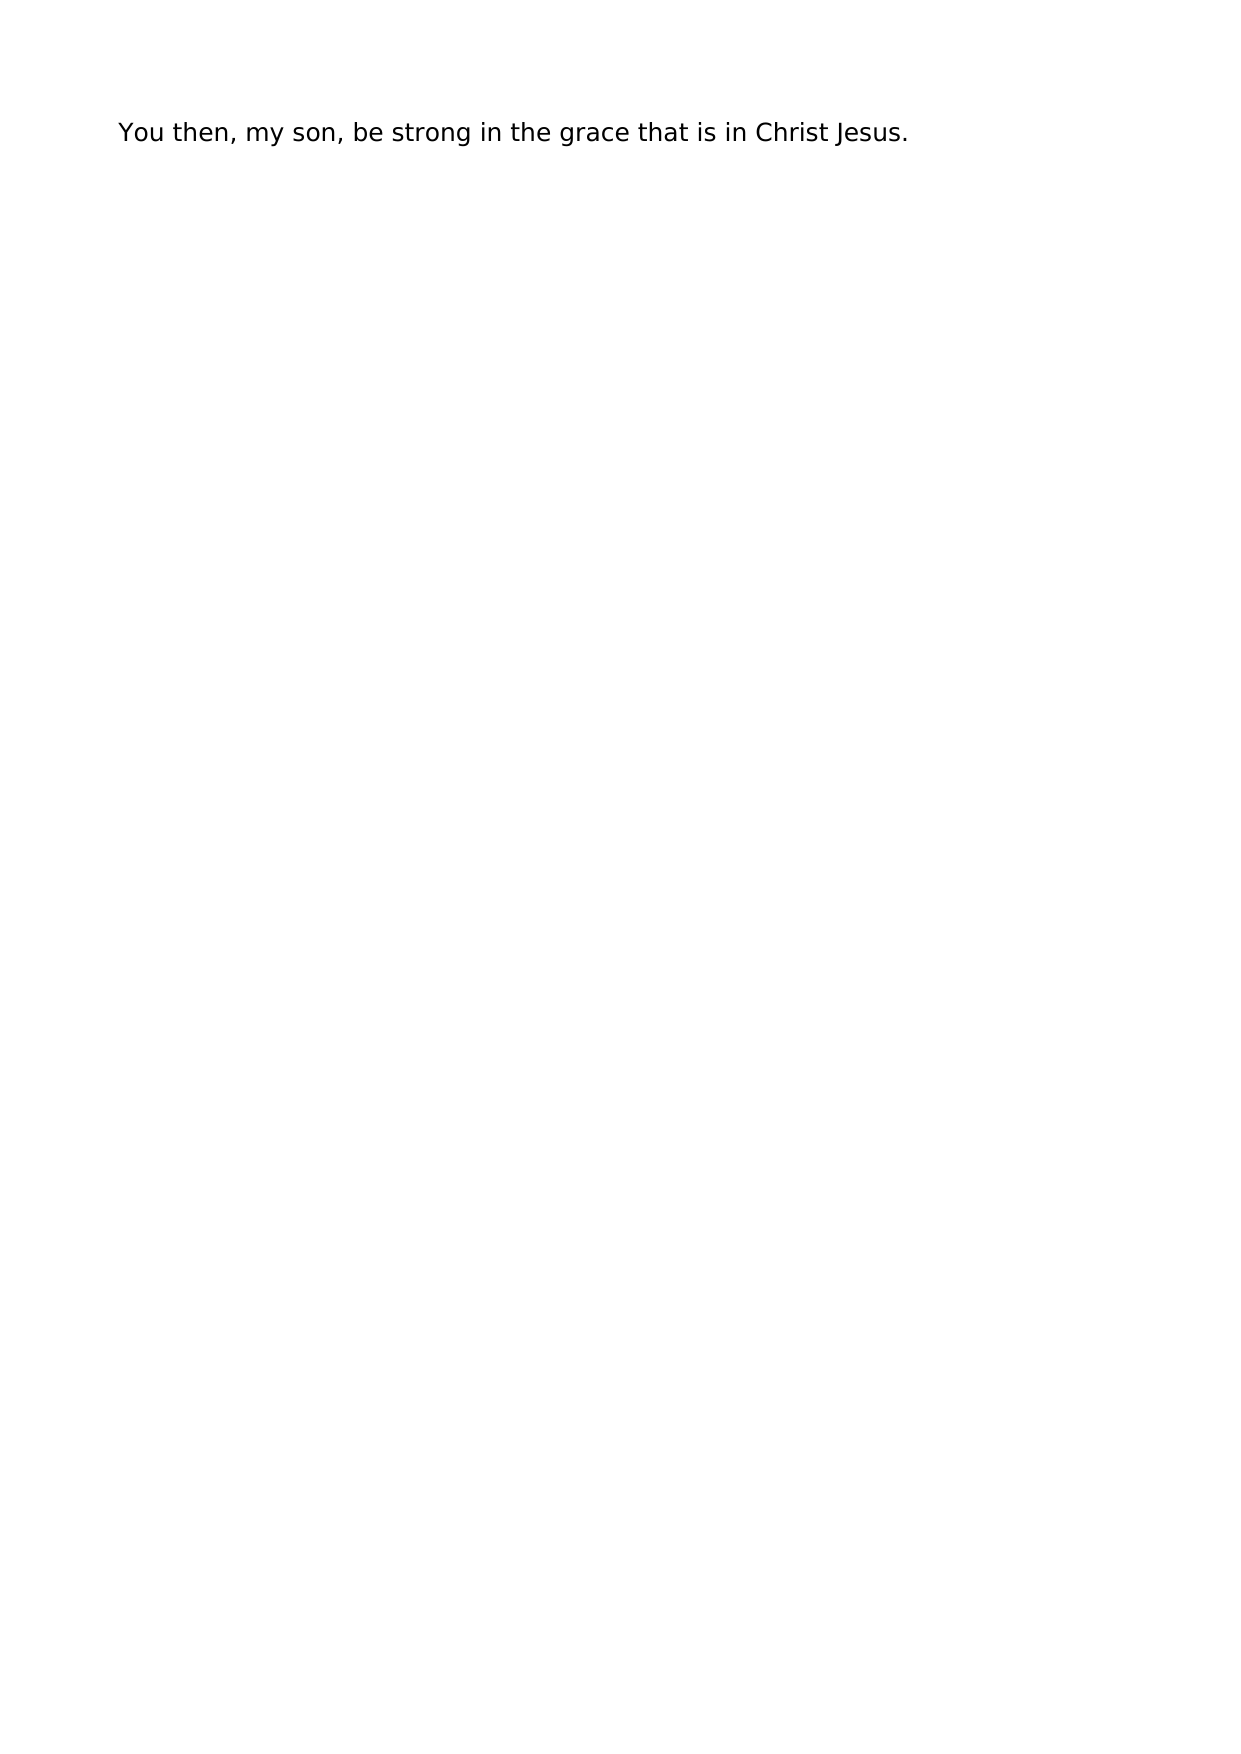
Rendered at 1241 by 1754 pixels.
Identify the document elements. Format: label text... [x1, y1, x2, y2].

text You then, my son, be strong in the grace that is in Christ Jesus. [118, 118, 1122, 147]
